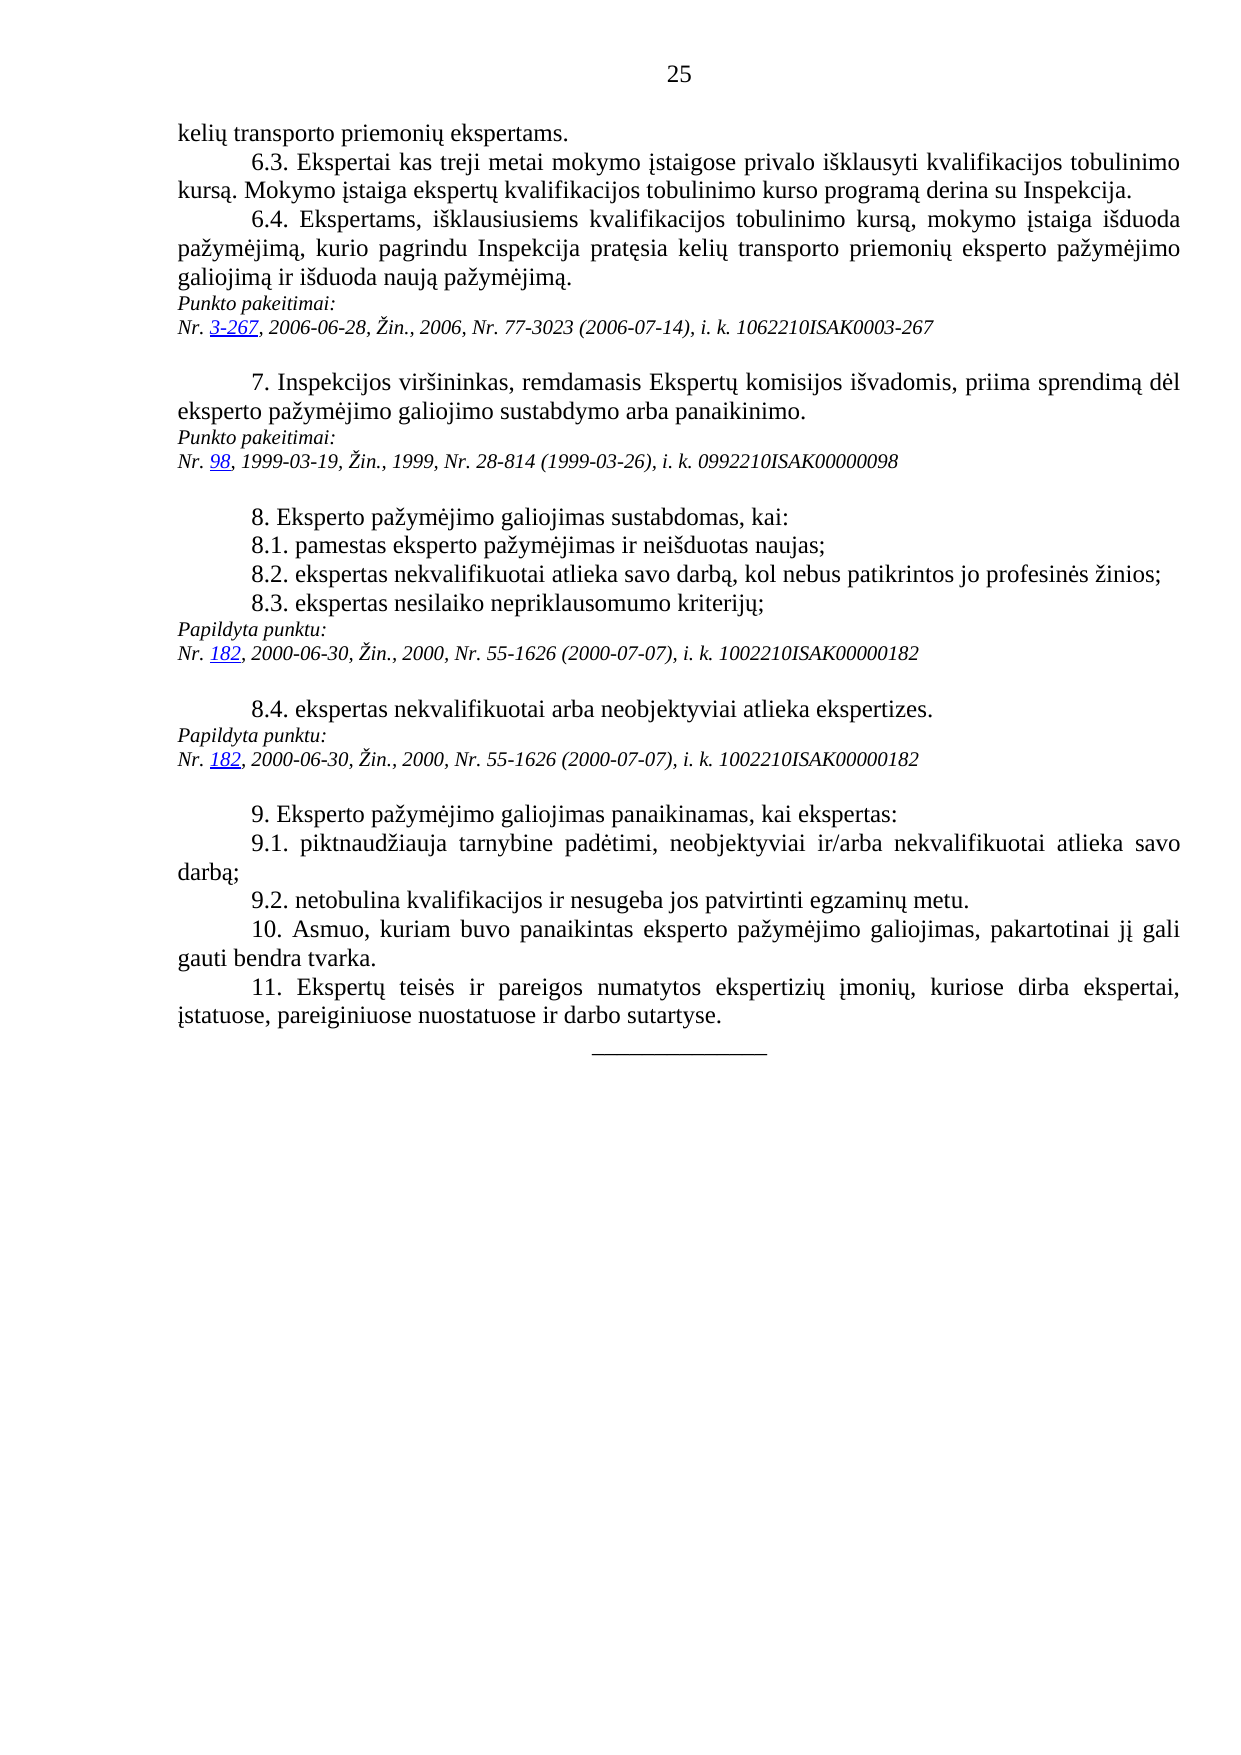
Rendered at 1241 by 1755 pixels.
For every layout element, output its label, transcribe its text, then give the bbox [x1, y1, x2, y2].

text Punkto pakeitimai: [177, 291, 1181, 315]
text 8.4. ekspertas nekvalifikuotai arba neobjektyviai atlieka ekspertizes. [177, 694, 1181, 722]
text 8.2. ekspertas nekvalifikuotai atlieka savo darbą, kol nebus patikrintos jo profesinės žinios; [177, 559, 1181, 588]
text 9. Eksperto pažymėjimo galiojimas panaikinamas, kai ekspertas: [177, 799, 1181, 828]
text Nr. 182, 2000-06-30, Žin., 2000, Nr. 55-1626 (2000-07-07), i. k. 1002210ISAK00000182 [177, 641, 1181, 665]
text 8.3. ekspertas nesilaiko nepriklausomumo kriterijų; [177, 588, 1181, 617]
text 6.4. Ekspertams, išklausiusiems kvalifikacijos tobulinimo kursą, mokymo įstaiga išduoda pažymėjimą, kurio pagrindu Inspekcija pratęsia kelių transporto priemonių eksperto pažymėjimo galiojimą ir išduoda naują pažymėjimą. [177, 204, 1181, 291]
text 6.3. Ekspertai kas treji metai mokymo įstaigose privalo išklausyti kvalifikacijos tobulinimo kursą. Mokymo įstaiga ekspertų kvalifikacijos tobulinimo kurso programą derina su Inspekcija. [177, 147, 1181, 204]
text 10. Asmuo, kuriam buvo panaikintas eksperto pažymėjimo galiojimas, pakartotinai jį gali gauti bendra tvarka. [177, 914, 1181, 972]
text 7. Inspekcijos viršininkas, remdamasis Ekspertų komisijos išvadomis, priima sprendimą dėl eksperto pažymėjimo galiojimo sustabdymo arba panaikinimo. [177, 367, 1181, 425]
text 11. Ekspertų teisės ir pareigos numatytos ekspertizių įmonių, kuriose dirba ekspertai, įstatuose, pareiginiuose nuostatuose ir darbo sutartyse. [177, 972, 1181, 1029]
text 9.1. piktnaudžiauja tarnybine padėtimi, neobjektyviai ir/arba nekvalifikuotai atlieka savo darbą; [177, 828, 1181, 886]
text ______________ [177, 1029, 1181, 1058]
text Nr. 3-267, 2006-06-28, Žin., 2006, Nr. 77-3023 (2006-07-14), i. k. 1062210ISAK0003-267 [177, 315, 1181, 339]
text 8.1. pamestas eksperto pažymėjimas ir neišduotas naujas; [177, 531, 1181, 559]
text Papildyta punktu: [177, 722, 1181, 747]
text 9.2. netobulina kvalifikacijos ir nesugeba jos patvirtinti egzaminų metu. [177, 886, 1181, 914]
text Papildyta punktu: [177, 617, 1181, 641]
text kelių transporto priemonių ekspertams. [177, 118, 1181, 147]
text Nr. 98, 1999-03-19, Žin., 1999, Nr. 28-814 (1999-03-26), i. k. 0992210ISAK00000098 [177, 449, 1181, 473]
text 8. Eksperto pažymėjimo galiojimas sustabdomas, kai: [177, 502, 1181, 531]
text Punkto pakeitimai: [177, 425, 1181, 449]
text Nr. 182, 2000-06-30, Žin., 2000, Nr. 55-1626 (2000-07-07), i. k. 1002210ISAK00000182 [177, 747, 1181, 771]
